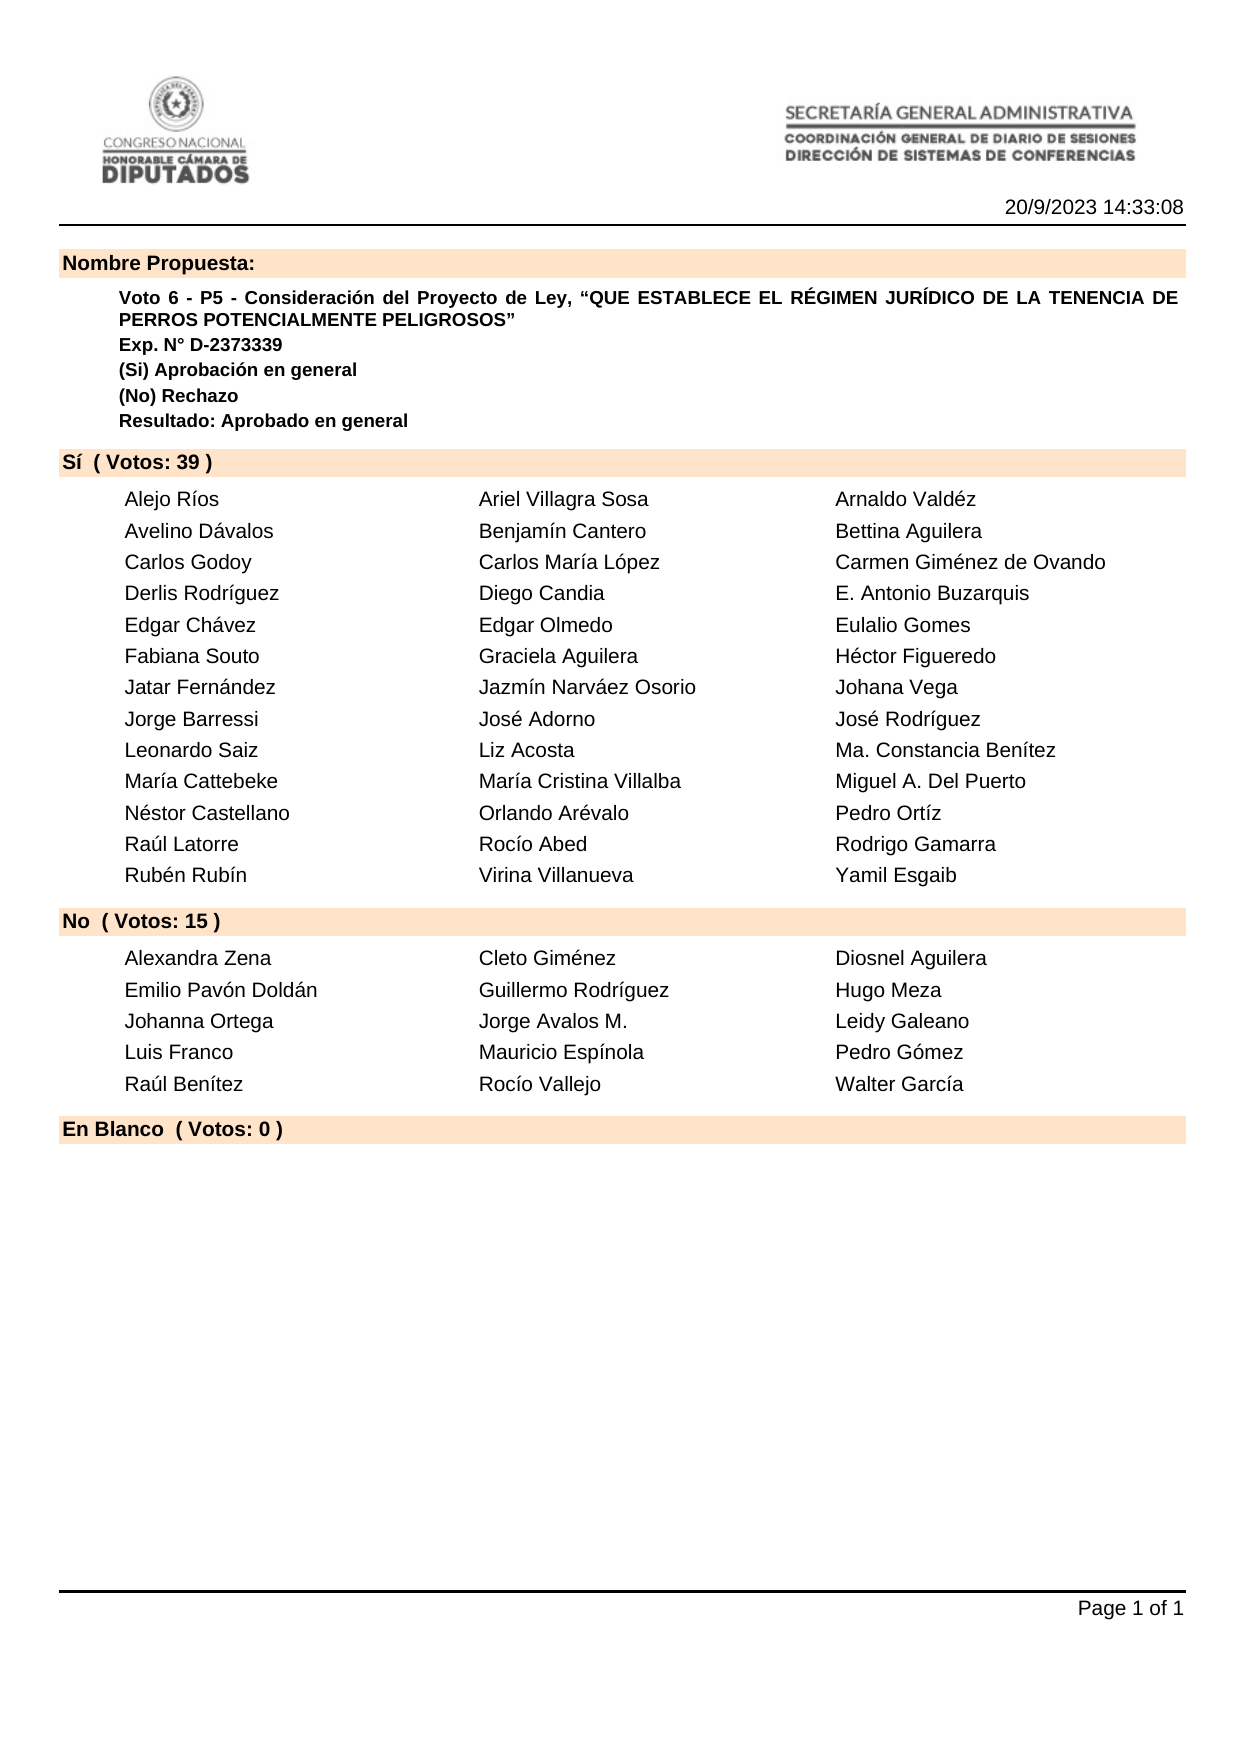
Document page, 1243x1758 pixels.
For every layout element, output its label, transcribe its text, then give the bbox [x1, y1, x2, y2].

table_cell Raúl Benítez [121, 1070, 461, 1099]
table_cell [59, 1070, 121, 1099]
table_cell Miguel A. Del Puerto [832, 768, 1172, 797]
table_cell [816, 768, 832, 797]
table_cell Walter García [832, 1070, 1172, 1099]
table_cell Fabiana Souto [121, 643, 461, 671]
table_cell Hugo Meza [832, 976, 1172, 1005]
table_cell [461, 486, 475, 514]
table_cell [1172, 1039, 1186, 1067]
table_cell [1172, 580, 1186, 608]
table_cell Jorge Barressi [121, 705, 461, 734]
table_cell [461, 611, 475, 640]
table_cell [461, 862, 475, 891]
table_cell [816, 831, 832, 859]
table_cell [59, 891, 121, 908]
table_cell [1172, 737, 1186, 765]
table_cell Diosnel Aguilera [832, 945, 1172, 973]
table_cell [461, 976, 475, 1005]
table_cell [59, 278, 1186, 283]
table_cell Edgar Olmedo [475, 611, 816, 640]
table_cell [816, 705, 832, 734]
table_cell Johanna Ortega [121, 1008, 461, 1036]
table_cell [116, 432, 1182, 449]
table_cell [121, 891, 461, 908]
table_cell Rubén Rubín [121, 862, 461, 891]
table_cell [461, 800, 475, 828]
table_cell Emilio Pavón Doldán [121, 976, 461, 1005]
table_cell [59, 611, 121, 640]
table_cell [1172, 1070, 1186, 1099]
table_cell [59, 705, 121, 734]
table_cell [461, 1008, 475, 1036]
table_cell [121, 1099, 461, 1116]
table_cell [461, 580, 475, 608]
table_cell [1172, 486, 1186, 514]
table_cell María Cattebeke [121, 768, 461, 797]
table_cell [1172, 611, 1186, 640]
table_cell [1172, 1099, 1186, 1116]
table_cell [1172, 1008, 1186, 1036]
table_cell [461, 1167, 475, 1590]
table_cell Rodrigo Gamarra [832, 831, 1172, 859]
table_cell [59, 1167, 121, 1590]
table_cell Carmen Giménez de Ovando [832, 549, 1172, 577]
table_header [59, 284, 116, 432]
table_cell [461, 891, 475, 908]
table_cell Alexandra Zena [121, 945, 461, 973]
table_cell [816, 643, 832, 671]
table_cell Raúl Latorre [121, 831, 461, 859]
table_cell [816, 674, 832, 703]
table_cell Liz Acosta [475, 737, 816, 765]
table_cell Néstor Castellano [121, 800, 461, 828]
table_cell Jorge Avalos M. [475, 1008, 816, 1036]
table_cell [59, 831, 121, 859]
table_header [59, 190, 651, 223]
table_cell Pedro Ortíz [832, 800, 1172, 828]
table_cell Arnaldo Valdéz [832, 486, 1172, 514]
table_cell Carlos María López [475, 549, 816, 577]
table_cell [59, 945, 121, 973]
table_cell [461, 768, 475, 797]
table_cell [59, 549, 121, 577]
table_cell Rocío Abed [475, 831, 816, 859]
table_cell Luis Franco [121, 1039, 461, 1067]
table_cell [59, 643, 121, 671]
table_header [1182, 284, 1187, 432]
table_cell [59, 1099, 121, 1116]
table_cell [816, 611, 832, 640]
table_cell [475, 891, 816, 908]
table_cell Graciela Aguilera [475, 643, 816, 671]
table_cell Virina Villanueva [475, 862, 816, 891]
table_cell No ( Votos: 15 ) [59, 908, 1186, 936]
table_cell [59, 580, 121, 608]
table_cell Ariel Villagra Sosa [475, 486, 816, 514]
table_cell [59, 1039, 121, 1067]
table_cell [1172, 768, 1186, 797]
table_cell María Cristina Villalba [475, 768, 816, 797]
table_cell [59, 674, 121, 703]
table_cell José Adorno [475, 705, 816, 734]
table_cell [1172, 705, 1186, 734]
table_cell [461, 643, 475, 671]
table_cell [1172, 549, 1186, 577]
table_cell [816, 1099, 832, 1116]
table_cell [59, 486, 121, 514]
table_cell Eulalio Gomes [832, 611, 1172, 640]
table_cell [816, 517, 832, 546]
table_cell [832, 891, 1172, 908]
table_cell [816, 976, 832, 1005]
table_cell [461, 1070, 475, 1099]
table_cell [59, 768, 121, 797]
table_cell [816, 580, 832, 608]
table_cell [1172, 674, 1186, 703]
table_cell [816, 1167, 832, 1590]
table_cell [59, 862, 121, 891]
table_cell Avelino Dávalos [121, 517, 461, 546]
table_header Sí ( Votos: 39 ) [59, 449, 1186, 477]
table_cell [461, 705, 475, 734]
table_cell [1172, 831, 1186, 859]
table_cell Orlando Arévalo [475, 800, 816, 828]
table_cell [1172, 643, 1186, 671]
table_cell Rocío Vallejo [475, 1070, 816, 1099]
table_cell [461, 674, 475, 703]
table_cell [816, 1070, 832, 1099]
table_cell [461, 517, 475, 546]
table_cell Edgar Chávez [121, 611, 461, 640]
table_cell Carlos Godoy [121, 549, 461, 577]
table_cell Ma. Constancia Benítez [832, 737, 1172, 765]
table_cell [1172, 945, 1186, 973]
table_cell [59, 1145, 1186, 1167]
table_cell Guillermo Rodríguez [475, 976, 816, 1005]
table_cell [1172, 891, 1186, 908]
table_cell [816, 486, 832, 514]
table_cell Derlis Rodríguez [121, 580, 461, 608]
table_cell Leidy Galeano [832, 1008, 1172, 1036]
table_cell Yamil Esgaib [832, 862, 1172, 891]
table_cell Bettina Aguilera [832, 517, 1172, 546]
table_cell [816, 891, 832, 908]
table_cell [59, 432, 116, 449]
table_cell [816, 1008, 832, 1036]
table_cell [1172, 800, 1186, 828]
table_cell Page 1 of 1 [828, 1595, 1186, 1629]
table_cell [1182, 432, 1187, 449]
table_cell Cleto Giménez [475, 945, 816, 973]
table_cell Mauricio Espínola [475, 1039, 816, 1067]
table_cell [59, 478, 1186, 486]
table_cell Nombre Propuesta: [59, 249, 1186, 278]
table_cell Pedro Gómez [832, 1039, 1172, 1067]
table_cell [1172, 976, 1186, 1005]
table_cell [461, 831, 475, 859]
table_cell José Rodríguez [832, 705, 1172, 734]
table_header Voto 6 - P5 - Consideración del Proyecto de Ley, “QUE ESTABLECE EL RÉGIMEN JURÍDICO DE LA TENENCIA DE PERROS POTENCIALMENTE PELIGROSOS” Exp. N° D-2373339 (Si) Aprobación en general (No) Rechazo Resultado: Aprobado en general [116, 284, 1182, 432]
table_cell [816, 862, 832, 891]
table_cell [461, 1039, 475, 1067]
table_cell Benjamín Cantero [475, 517, 816, 546]
table_cell Héctor Figueredo [832, 643, 1172, 671]
table_cell En Blanco ( Votos: 0 ) [59, 1116, 1186, 1144]
table_cell [832, 1167, 1172, 1590]
table_cell [59, 228, 1186, 249]
table_cell [1172, 517, 1186, 546]
table_cell Jatar Fernández [121, 674, 461, 703]
table_cell [461, 549, 475, 577]
table_cell [475, 1167, 816, 1590]
table_cell [461, 1099, 475, 1116]
table_cell [816, 549, 832, 577]
table_cell [816, 1039, 832, 1067]
table_cell [59, 800, 121, 828]
table_cell [59, 737, 121, 765]
picture [58, 75, 1181, 190]
table_cell E. Antonio Buzarquis [832, 580, 1172, 608]
table_cell [121, 1167, 461, 1590]
table_cell Diego Candia [475, 580, 816, 608]
table_cell [816, 737, 832, 765]
table_cell [59, 1595, 827, 1629]
table_cell [461, 737, 475, 765]
table_cell Jazmín Narváez Osorio [475, 674, 816, 703]
table_cell [59, 936, 1186, 945]
table_cell [475, 1099, 816, 1116]
table_cell [832, 1099, 1172, 1116]
table_cell [816, 945, 832, 973]
table_cell [59, 517, 121, 546]
table_cell Leonardo Saiz [121, 737, 461, 765]
table_cell [59, 1008, 121, 1036]
table_cell [461, 945, 475, 973]
table_cell Alejo Ríos [121, 486, 461, 514]
table_cell [816, 800, 832, 828]
table_cell Johana Vega [832, 674, 1172, 703]
table_cell [59, 976, 121, 1005]
table_cell [1172, 1167, 1186, 1590]
table_cell [1172, 862, 1186, 891]
table_header 20/9/2023 14:33:08 [651, 189, 1186, 223]
